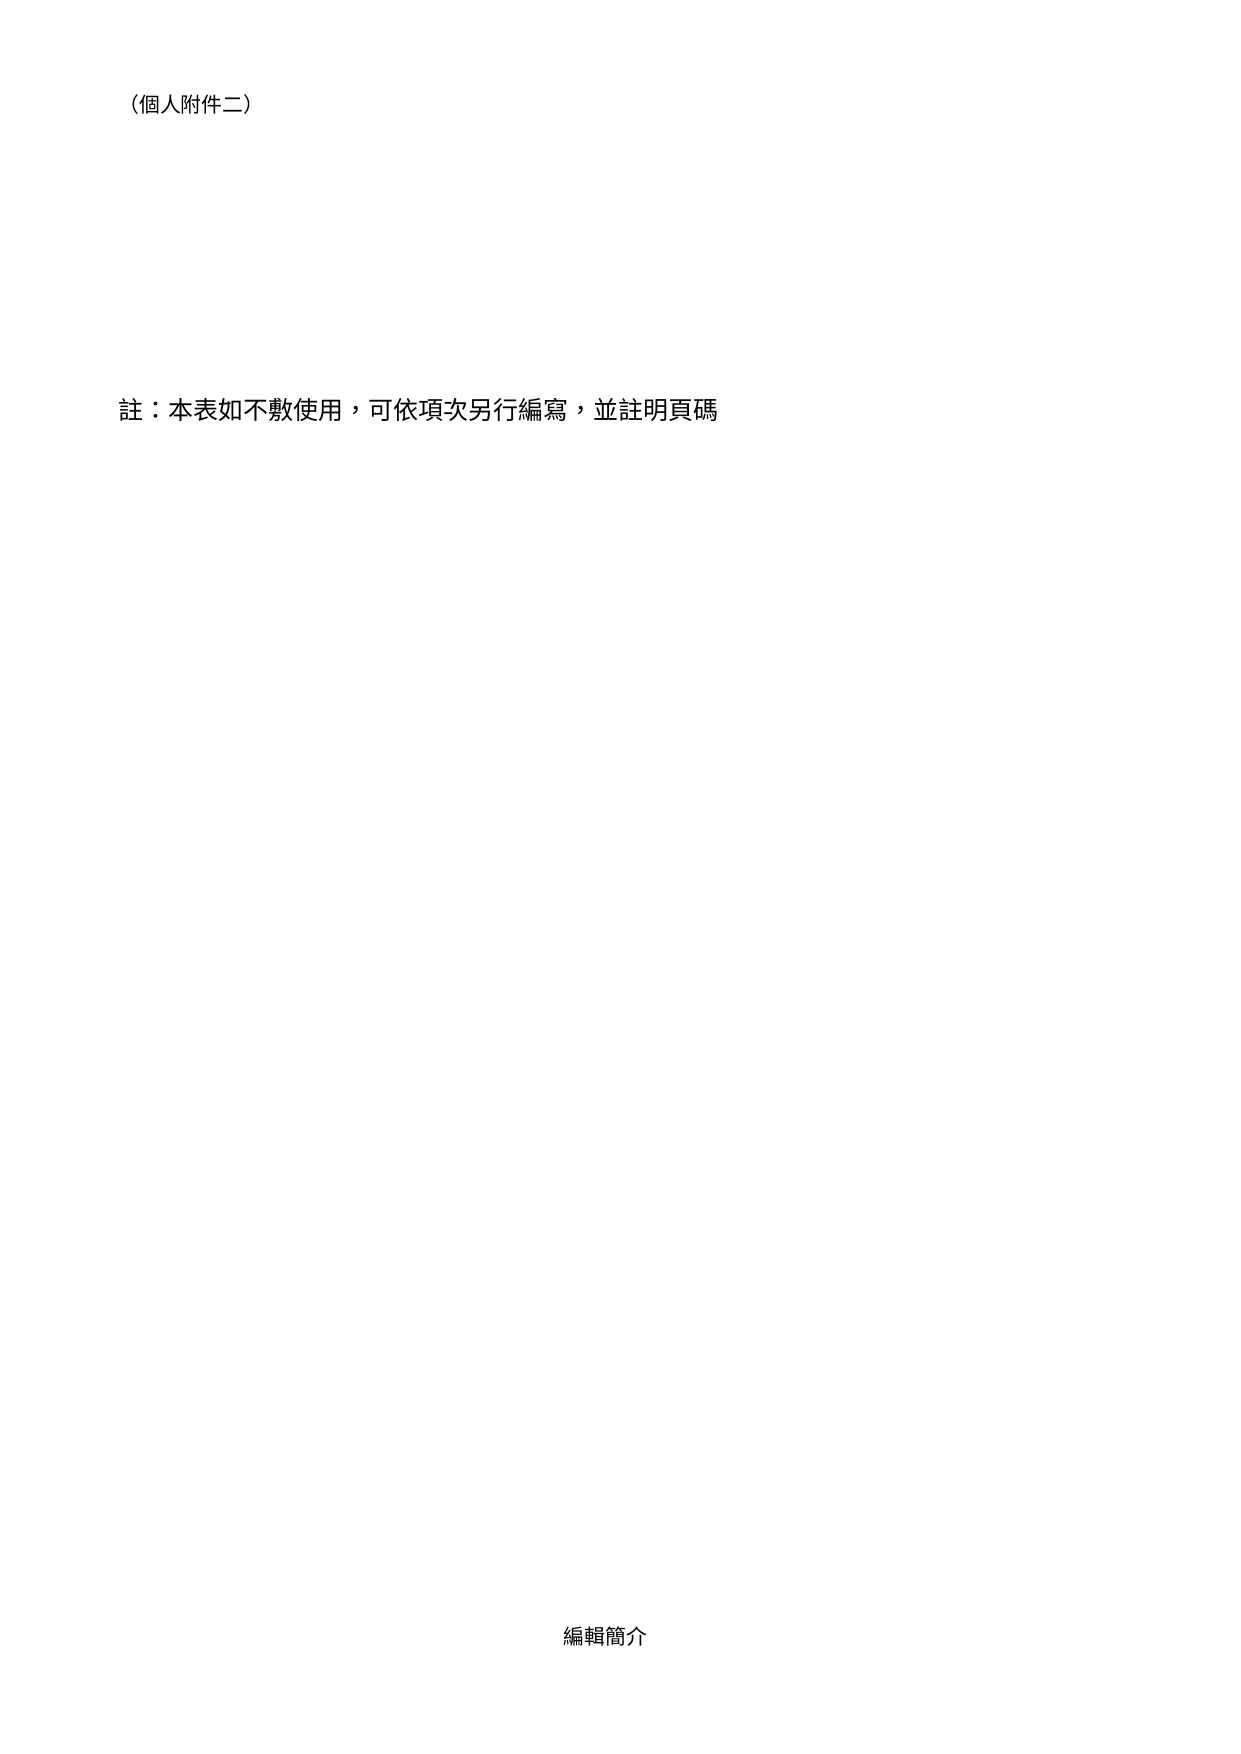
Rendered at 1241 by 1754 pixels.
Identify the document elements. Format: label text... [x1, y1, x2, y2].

text 註：本表如不敷使用，可依項次另行編寫，並註明頁碼 [118, 389, 1092, 427]
